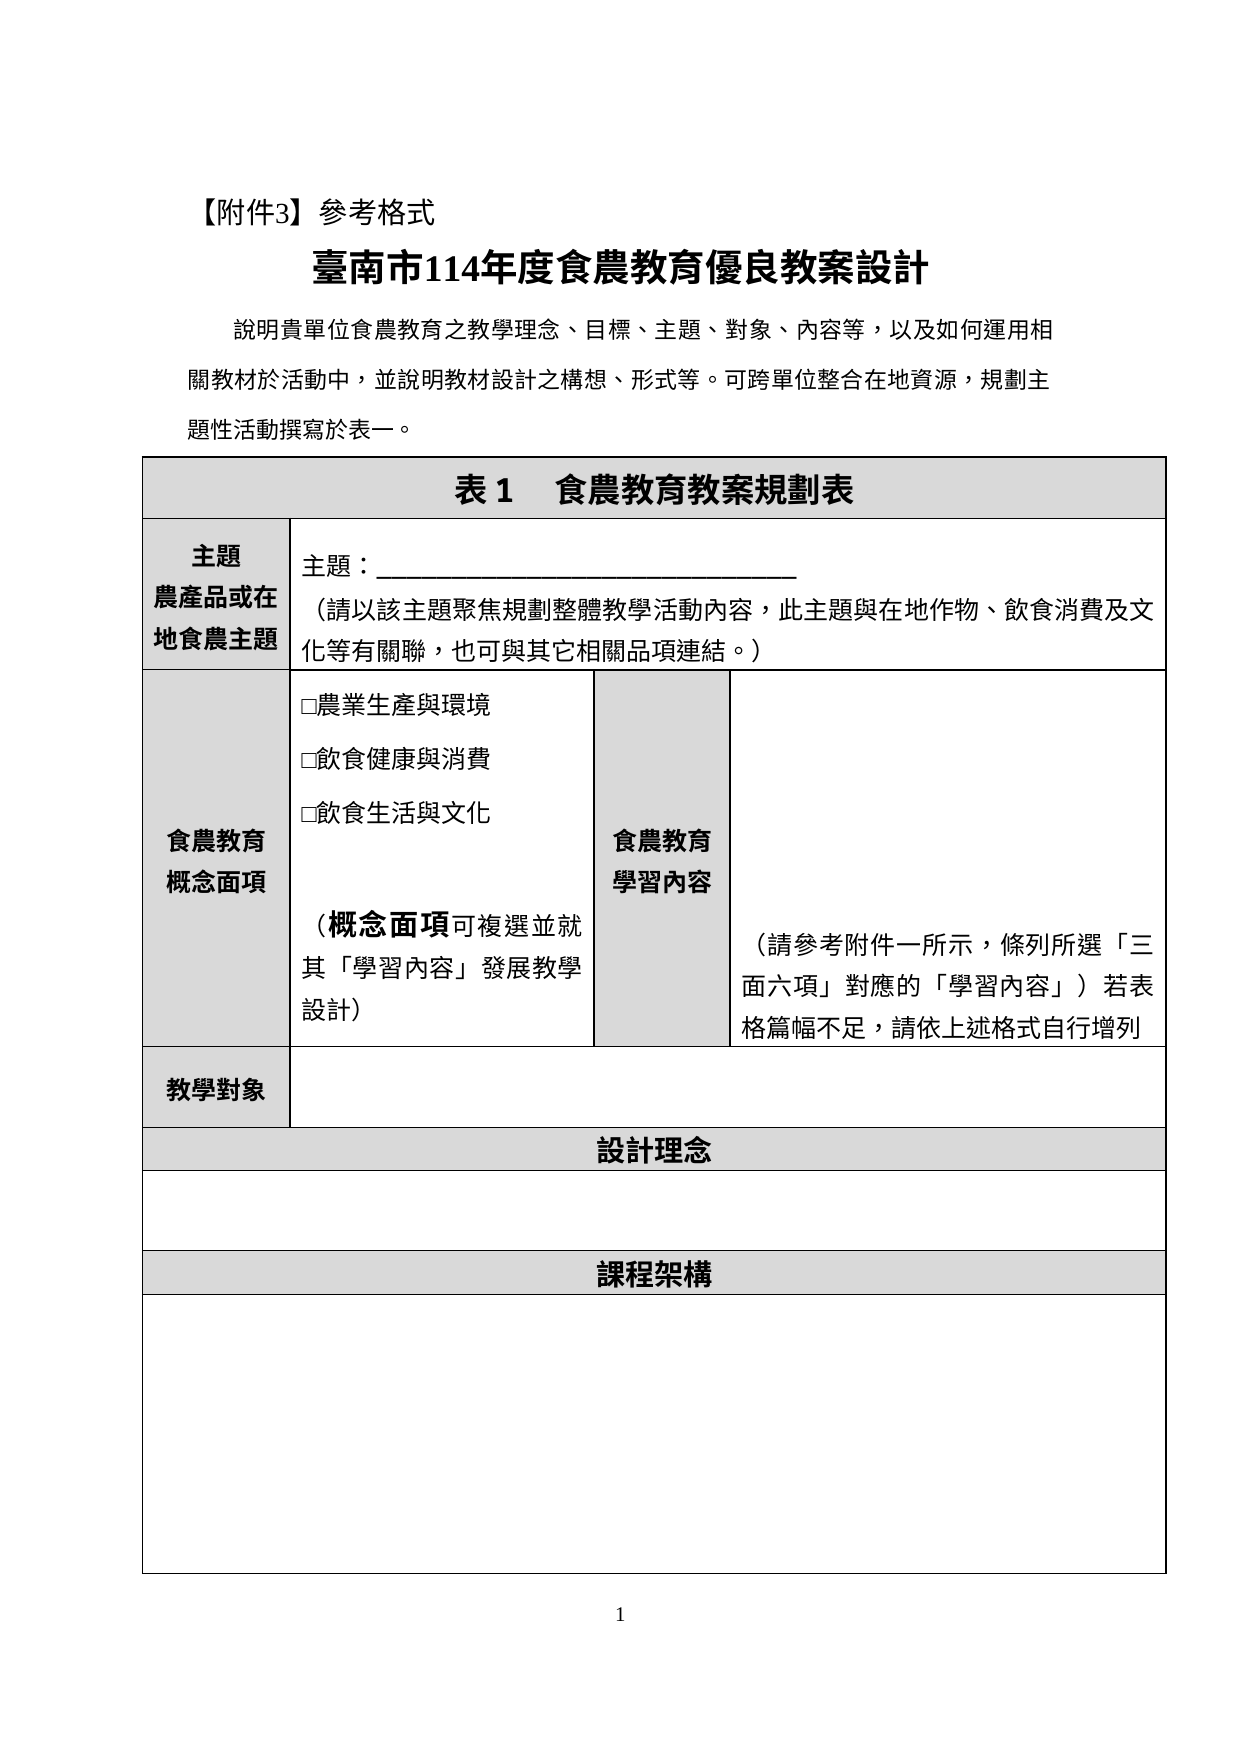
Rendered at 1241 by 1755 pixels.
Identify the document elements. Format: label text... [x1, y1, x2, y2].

table_cell （請參考附件一所示，條列所選「三面六項」對應的「學習內容」）若表格篇幅不足，請依上述格式自行增列 [731, 671, 1165, 1046]
table_cell [143, 1295, 1165, 1573]
text 說明貴單位食農教育之教學理念、目標、主題、對象、內容等，以及如何運用相關教材於活動中，並說明教材設計之構想、形式等。可跨單位整合在地資源，規劃主題性活動撰寫於表一。 [187, 298, 1053, 448]
text 臺南市114年度食農教育優良教案設計 [187, 241, 1053, 291]
table_cell □農業生產與環境 □飲食健康與消費 □飲食生活與文化 （概念面項可複選並就其「學習內容」發展教學設計） [291, 671, 593, 1046]
table_cell 食農教育 概念面項 [143, 670, 289, 1046]
table_cell 設計理念 [143, 1128, 1165, 1170]
table_cell 主題：____________________________ （請以該主題聚焦規劃整體教學活動內容，此主題與在地作物、飲食消費及文化等有關聯，也可與其它相關品項連結。） [291, 519, 1165, 669]
table_cell 課程架構 [143, 1251, 1165, 1294]
table_cell [143, 1171, 1165, 1250]
table_cell 食農教育 學習內容 [595, 671, 729, 1046]
table_header 表1 食農教育教案規劃表 [143, 458, 1165, 518]
table_cell 教學對象 [143, 1047, 289, 1127]
table_cell [291, 1047, 1165, 1127]
text 【附件3】參考格式 [187, 183, 1053, 233]
table_cell 主題 農產品或在地食農主題 [143, 519, 289, 669]
